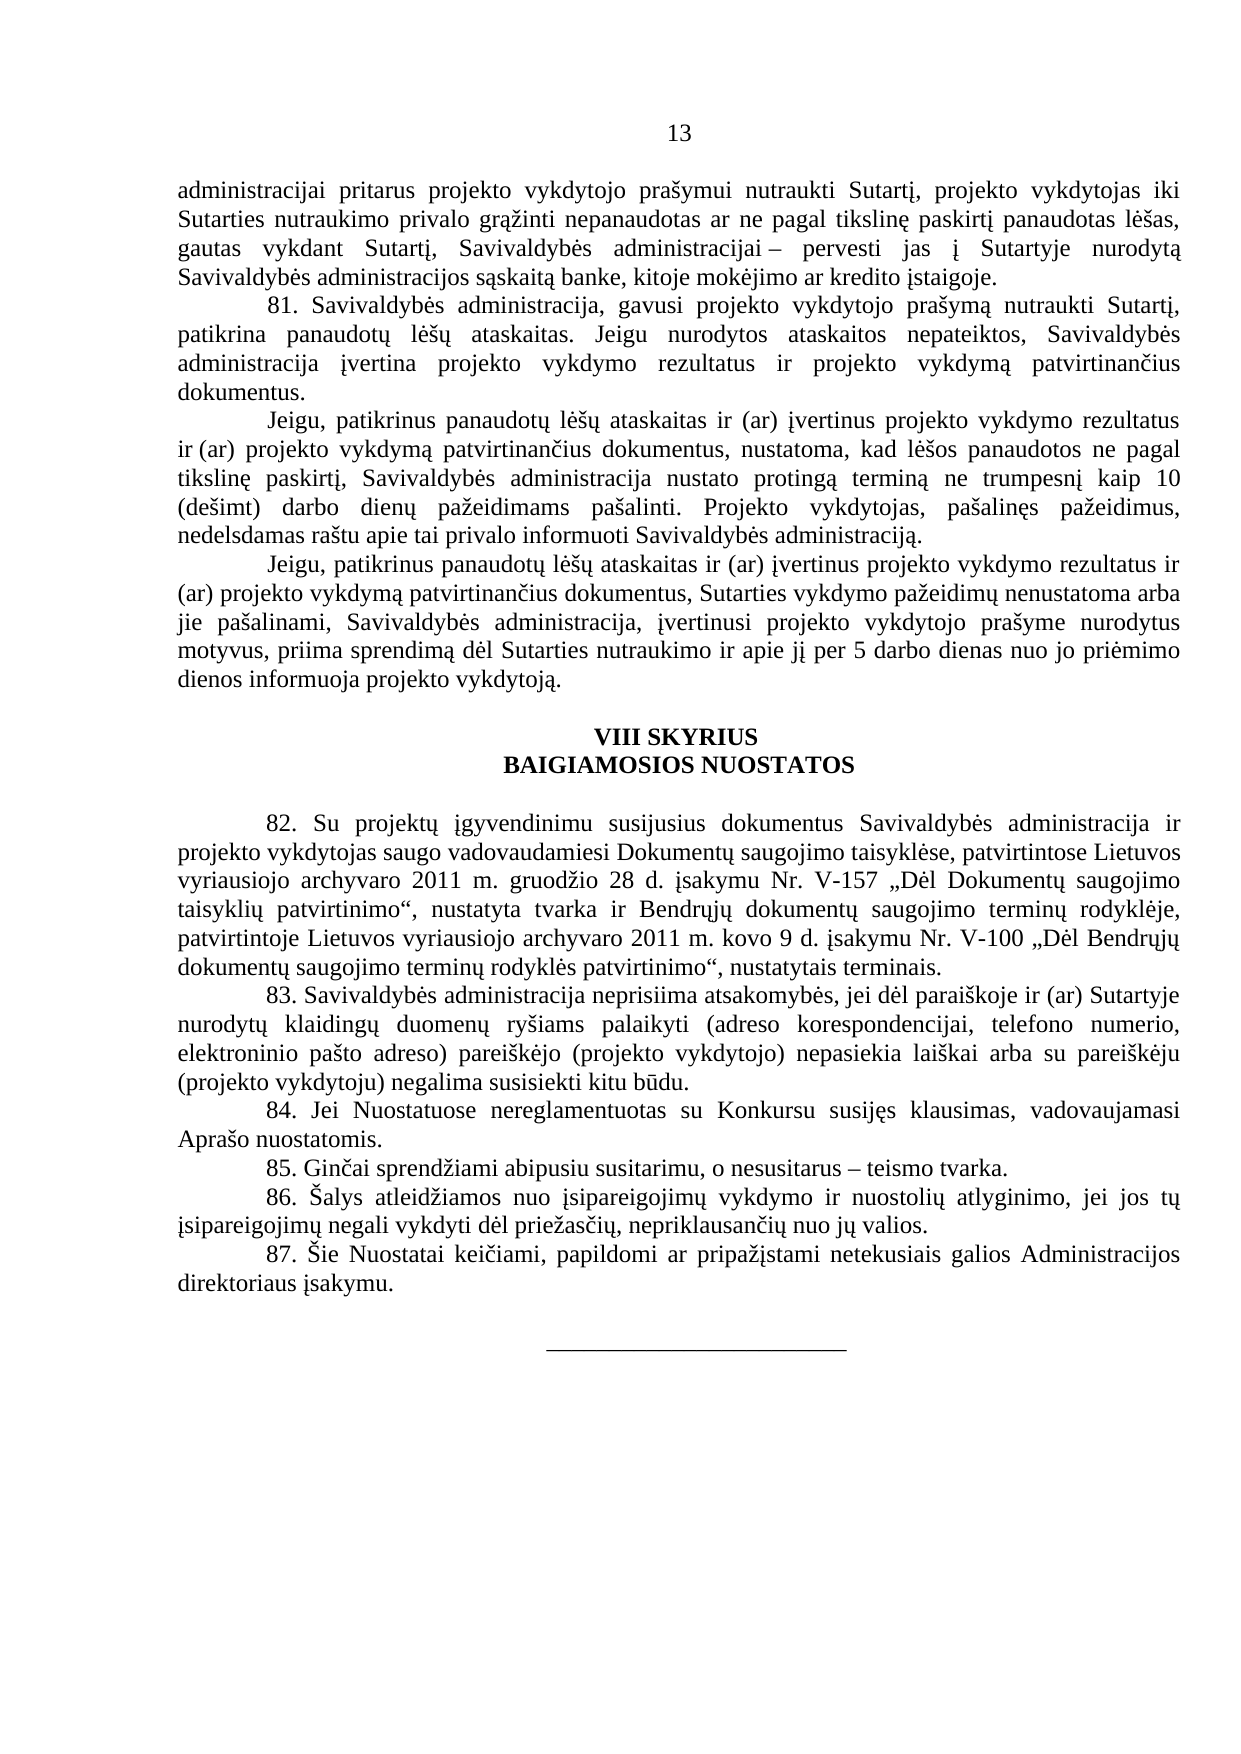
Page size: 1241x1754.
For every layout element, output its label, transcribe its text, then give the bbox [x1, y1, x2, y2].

text 81. Savivaldybės administracija, gavusi projekto vykdytojo prašymą nutraukti Sutartį, patikrina panaudotų lėšų ataskaitas. Jeigu nurodytos ataskaitos nepateiktos, Savivaldybės administracija įvertina projekto vykdymo rezultatus ir projekto vykdymą patvirtinančius dokumentus. [177, 291, 1181, 406]
text administracijai pritarus projekto vykdytojo prašymui nutraukti Sutartį, projekto vykdytojas iki Sutarties nutraukimo privalo grąžinti nepanaudotas ar ne pagal tikslinę paskirtį panaudotas lėšas, gautas vykdant Sutartį, Savivaldybės administracijai – pervesti jas į Sutartyje nurodytą Savivaldybės administracijos sąskaitą banke, kitoje mokėjimo ar kredito įstaigoje. [177, 176, 1181, 291]
text Jeigu, patikrinus panaudotų lėšų ataskaitas ir (ar) įvertinus projekto vykdymo rezultatus ir (ar) projekto vykdymą patvirtinančius dokumentus, Sutarties vykdymo pažeidimų nenustatoma arba jie pašalinami, Savivaldybės administracija, įvertinusi projekto vykdytojo prašyme nurodytus motyvus, priima sprendimą dėl Sutarties nutraukimo ir apie jį per 5 darbo dienas nuo jo priėmimo dienos informuoja projekto vykdytoją. [177, 549, 1181, 693]
text 85. Ginčai sprendžiami abipusiu susitarimu, o nesusitarus – teismo tvarka. [177, 1153, 1181, 1182]
text Jeigu, patikrinus panaudotų lėšų ataskaitas ir (ar) įvertinus projekto vykdymo rezultatus ir (ar) projekto vykdymą patvirtinančius dokumentus, nustatoma, kad lėšos panaudotos ne pagal tikslinę paskirtį, Savivaldybės administracija nustato protingą terminą ne trumpesnį kaip 10 (dešimt) darbo dienų pažeidimams pašalinti. Projekto vykdytojas, pašalinęs pažeidimus, nedelsdamas raštu apie tai privalo informuoti Savivaldybės administraciją. [177, 406, 1181, 549]
text VIII SKYRIUS [177, 722, 1181, 751]
text 87. Šie Nuostatai keičiami, papildomi ar pripažįstami netekusiais galios Administracijos direktoriaus įsakymu. [177, 1239, 1181, 1297]
text 83. Savivaldybės administracija neprisiima atsakomybės, jei dėl paraiškoje ir (ar) Sutartyje nurodytų klaidingų duomenų ryšiams palaikyti (adreso korespondencijai, telefono numerio, elektroninio pašto adreso) pareiškėjo (projekto vykdytojo) nepasiekia laiškai arba su pareiškėju (projekto vykdytoju) negalima susisiekti kitu būdu. [177, 981, 1181, 1096]
text ________________________ [177, 1326, 1181, 1354]
text 84. Jei Nuostatuose nereglamentuotas su Konkursu susijęs klausimas, vadovaujamasi Aprašo nuostatomis. [177, 1096, 1181, 1153]
text 86. Šalys atleidžiamos nuo įsipareigojimų vykdymo ir nuostolių atlyginimo, jei jos tų įsipareigojimų negali vykdyti dėl priežasčių, nepriklausančių nuo jų valios. [177, 1182, 1181, 1239]
text 82. Su projektų įgyvendinimu susijusius dokumentus Savivaldybės administracija ir projekto vykdytojas saugo vadovaudamiesi Dokumentų saugojimo taisyklėse, patvirtintose Lietuvos vyriausiojo archyvaro 2011 m. gruodžio 28 d. įsakymu Nr. V-157 „Dėl Dokumentų saugojimo taisyklių patvirtinimo“, nustatyta tvarka ir Bendrųjų dokumentų saugojimo terminų rodyklėje, patvirtintoje Lietuvos vyriausiojo archyvaro 2011 m. kovo 9 d. įsakymu Nr. V-100 „Dėl Bendrųjų dokumentų saugojimo terminų rodyklės patvirtinimo“, nustatytais terminais. [177, 808, 1181, 981]
text BAIGIAMOSIOS NUOSTATOS [177, 751, 1181, 779]
